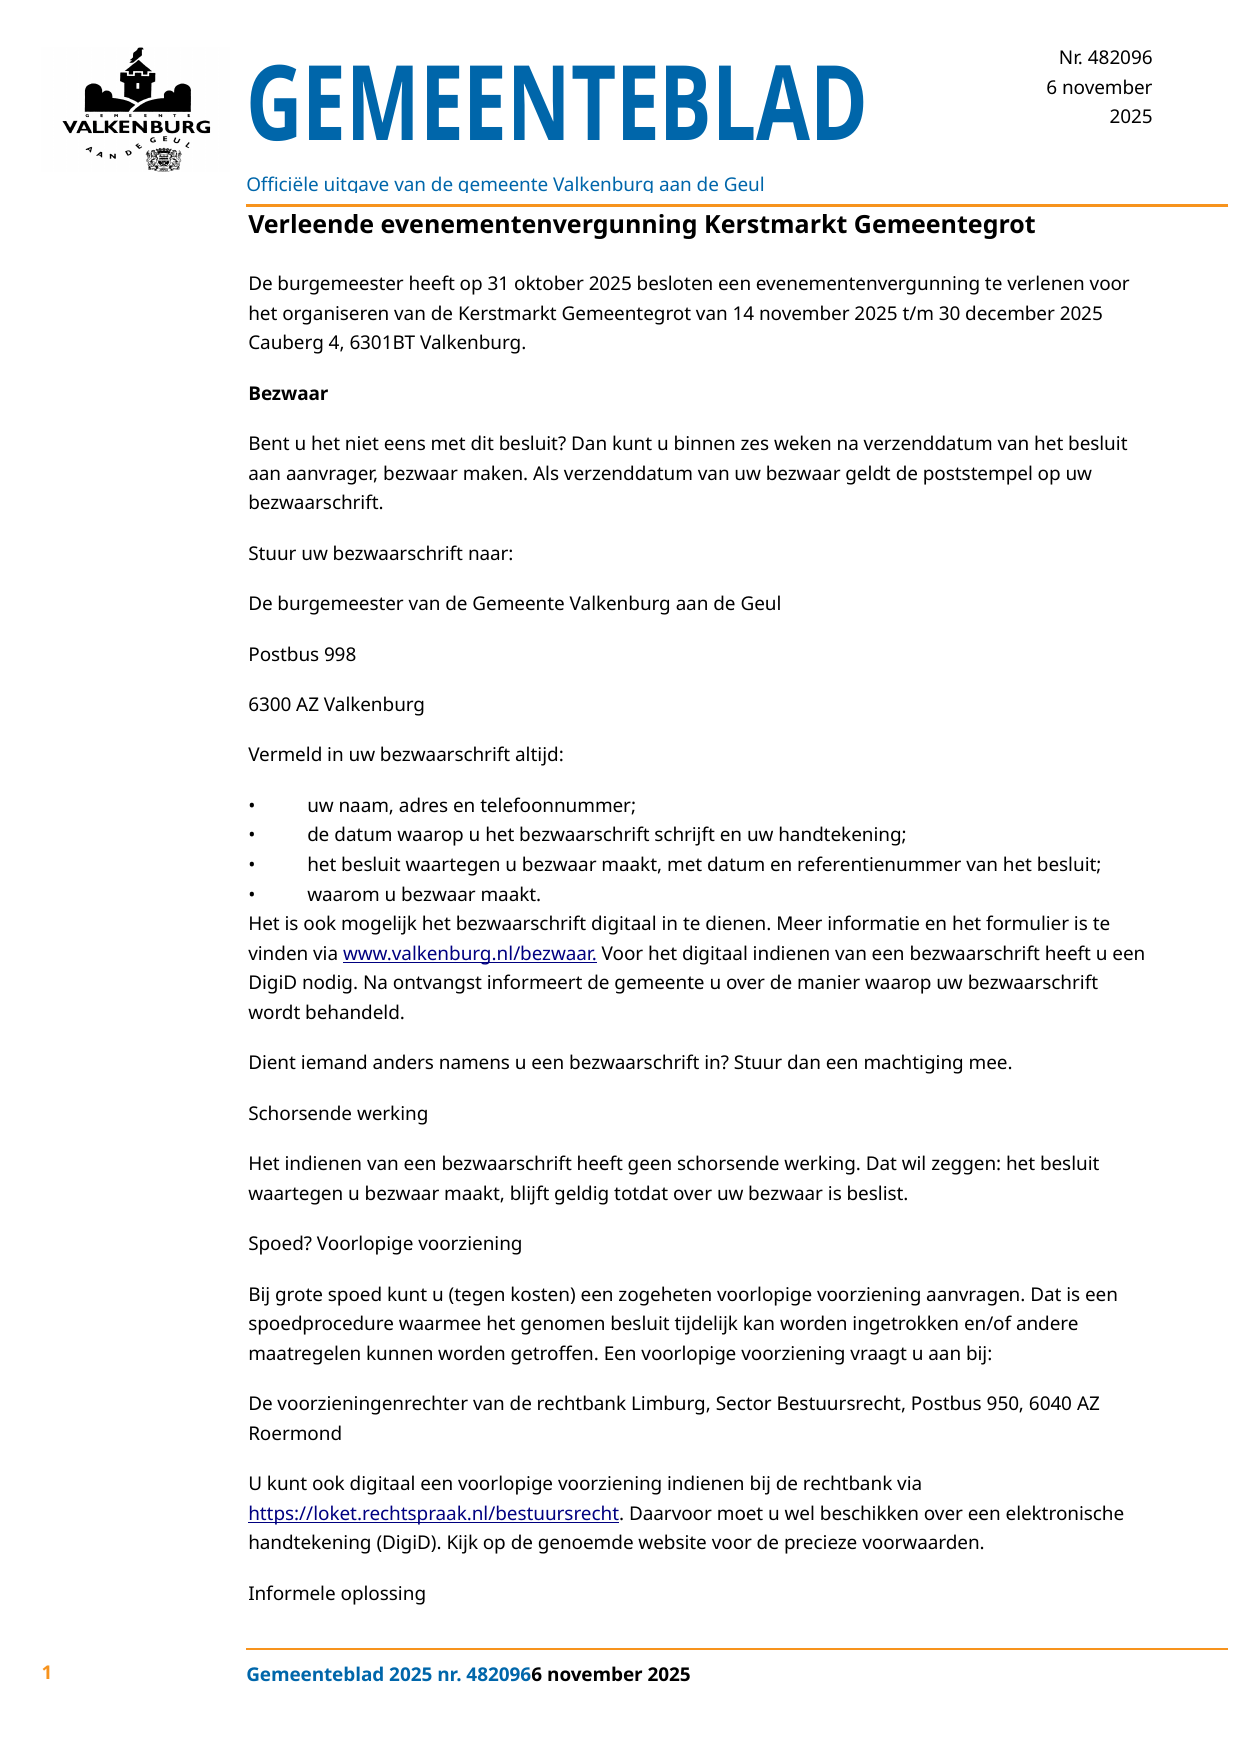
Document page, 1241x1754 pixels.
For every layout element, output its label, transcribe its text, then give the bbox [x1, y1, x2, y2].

text Informele oplossing [248, 1580, 1152, 1606]
text Bij grote spoed kunt u (tegen kosten) een zogeheten voorlopige voorziening aanvragen. Dat is een spoedprocedure waarmee het genomen besluit tijdelijk kan worden ingetrokken en/of andere maatregelen kunnen worden getroffen. Een voorlopige voorziening vraagt u aan bij: [248, 1281, 1152, 1366]
text De voorzieningenrechter van de rechtbank Limburg, Sector Bestuursrecht, Postbus 950, 6040 AZ Roermond [248, 1390, 1152, 1446]
text Postbus 998 [248, 641, 1152, 666]
text Bent u het niet eens met dit besluit? Dan kunt u binnen zes weken na verzenddatum van het besluit aan aanvrager, bezwaar maken. Als verzenddatum van uw bezwaar geldt de poststempel op uw bezwaarschrift. [248, 430, 1152, 515]
text Verleende evenementenvergunning Kerstmarkt Gemeentegrot [248, 207, 1152, 241]
text Stuur uw bezwaarschrift naar: [248, 540, 1152, 566]
list waarom u bezwaar maakt. [248, 881, 1152, 906]
text Schorsende werking [248, 1100, 1152, 1126]
text Bezwaar [248, 380, 1152, 406]
list het besluit waartegen u bezwaar maakt, met datum en referentienummer van het besluit; [248, 851, 1152, 877]
picture [41, 47, 231, 172]
text Spoed? Voorlopige voorziening [248, 1230, 1152, 1256]
text Dient iemand anders namens u een bezwaarschrift in? Stuur dan een machtiging mee. [248, 1049, 1152, 1075]
text U kunt ook digitaal een voorlopige voorziening indienen bij de rechtbank via https://loket.rechtspraak.nl/bestuursrecht. Daarvoor moet u wel beschikken over een elektronische handtekening (DigiD). Kijk op de genoemde website voor de precieze voorwaarden. [248, 1470, 1152, 1555]
text Het indienen van een bezwaarschrift heeft geen schorsende werking. Dat wil zeggen: het besluit waartegen u bezwaar maakt, blijft geldig totdat over uw bezwaar is beslist. [248, 1150, 1152, 1206]
list de datum waarop u het bezwaarschrift schrijft en uw handtekening; [248, 822, 1152, 847]
text De burgemeester heeft op 31 oktober 2025 besloten een evenementenvergunning te verlenen voor het organiseren van de Kerstmarkt Gemeentegrot van 14 november 2025 t/m 30 december 2025 Cauberg 4, 6301BT Valkenburg. [248, 270, 1152, 355]
text Het is ook mogelijk het bezwaarschrift digitaal in te dienen. Meer informatie en het formulier is te vinden via www.valkenburg.nl/bezwaar. Voor het digitaal indienen van een bezwaarschrift heeft u een DigiD nodig. Na ontvangst informeert de gemeente u over de manier waarop uw bezwaarschrift wordt behandeld. [248, 910, 1152, 1025]
text 6300 AZ Valkenburg [248, 691, 1152, 717]
text Vermeld in uw bezwaarschrift altijd: [248, 742, 1152, 767]
list uw naam, adres en telefoonnummer; [248, 792, 1152, 818]
text De burgemeester van de Gemeente Valkenburg aan de Geul [248, 590, 1152, 616]
